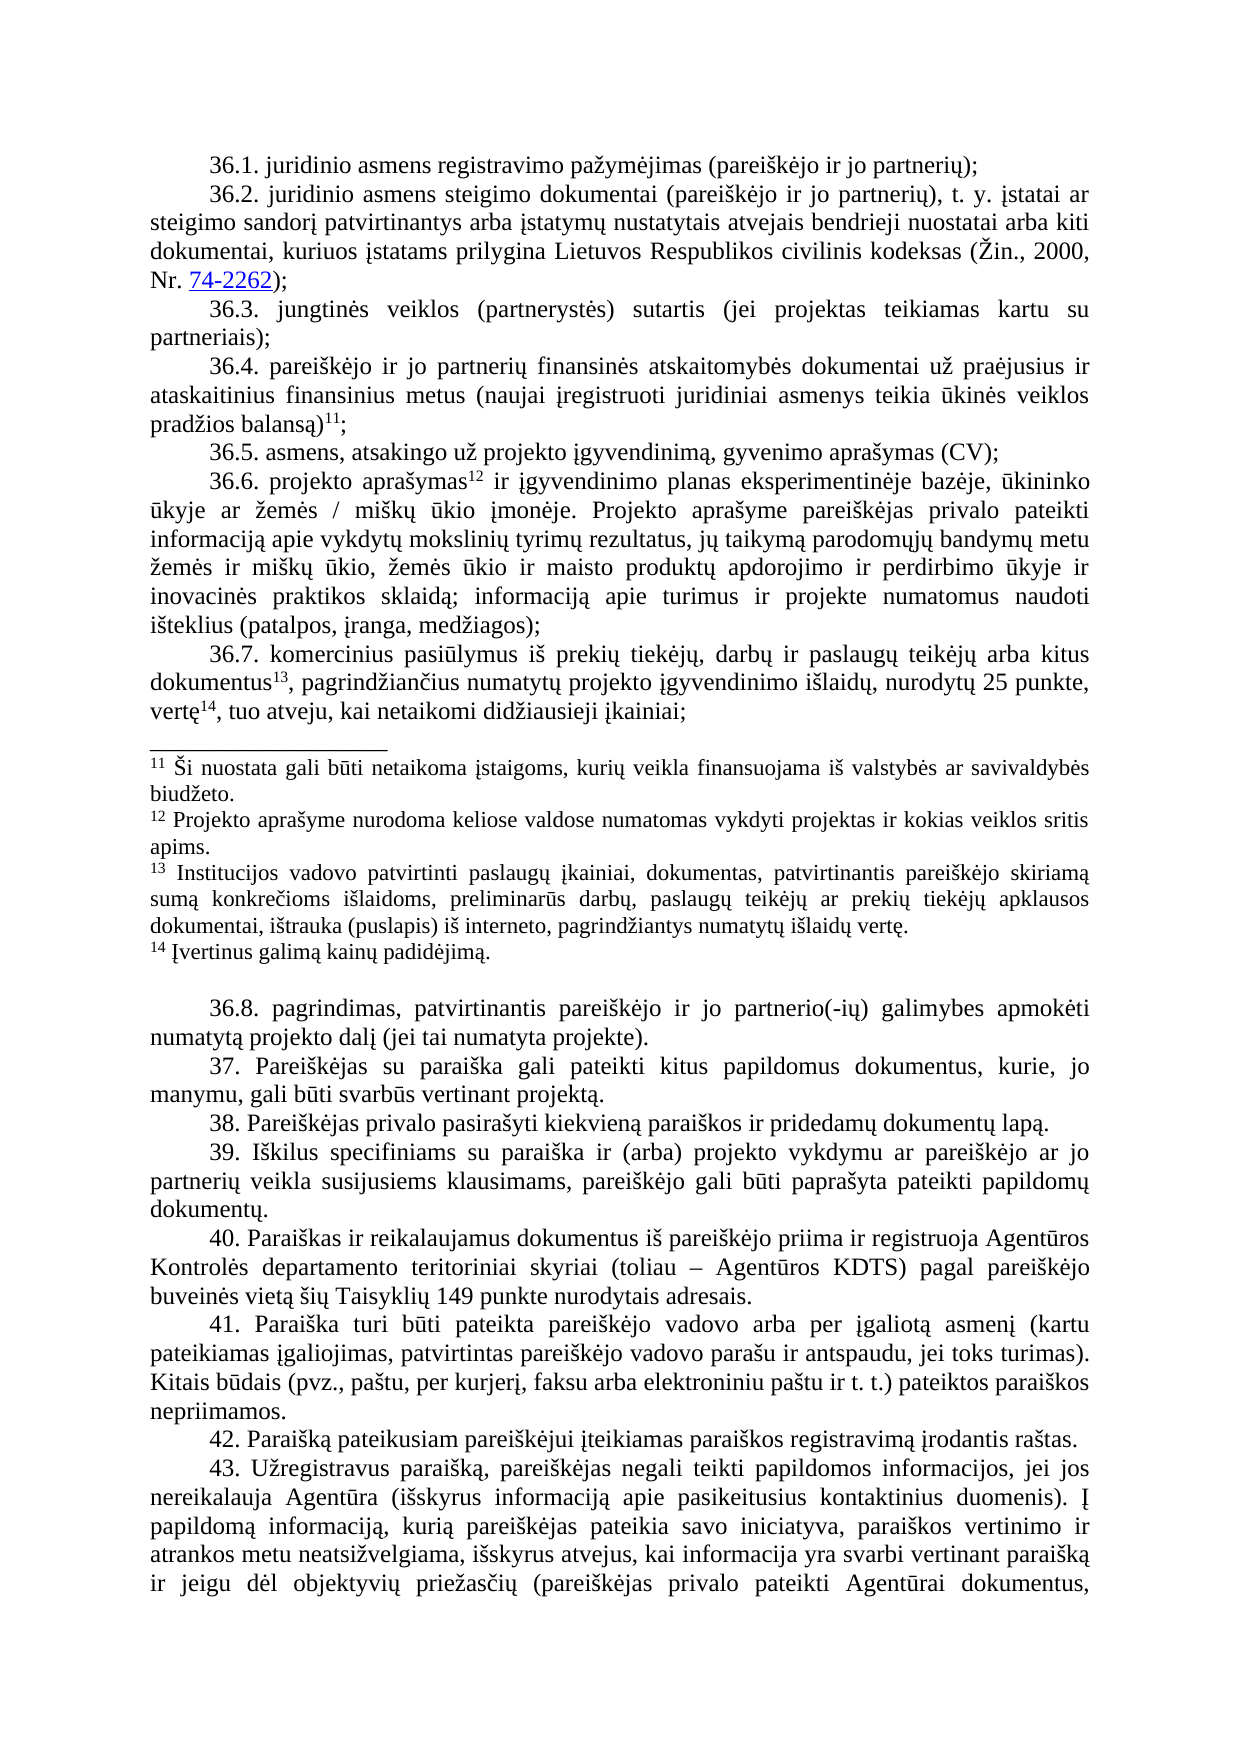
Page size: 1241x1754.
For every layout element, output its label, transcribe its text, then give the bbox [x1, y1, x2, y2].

text 37. Pareiškėjas su paraiška gali pateikti kitus papildomus dokumentus, kurie, jo manymu, gali būti svarbūs vertinant projektą. [150, 1051, 1091, 1108]
text 13 Institucijos vadovo patvirtinti paslaugų įkainiai, dokumentas, patvirtinantis pareiškėjo skiriamą sumą konkrečioms išlaidoms, preliminarūs darbų, paslaugų teikėjų ar prekių tiekėjų apklausos dokumentai, ištrauka (puslapis) iš interneto, pagrindžiantys numatytų išlaidų vertę. [150, 859, 1091, 938]
text 36.8. pagrindimas, patvirtinantis pareiškėjo ir jo partnerio(-ių) galimybes apmokėti numatytą projekto dalį (jei tai numatyta projekte). [150, 993, 1091, 1051]
text 40. Paraiškas ir reikalaujamus dokumentus iš pareiškėjo priima ir registruoja Agentūros Kontrolės departamento teritoriniai skyriai (toliau – Agentūros KDTS) pagal pareiškėjo buveinės vietą šių Taisyklių 149 punkte nurodytais adresais. [150, 1223, 1091, 1309]
text 41. Paraiška turi būti pateikta pareiškėjo vadovo arba per įgaliotą asmenį (kartu pateikiamas įgaliojimas, patvirtintas pareiškėjo vadovo parašu ir antspaudu, jei toks turimas). Kitais būdais (pvz., paštu, per kurjerį, faksu arba elektroniniu paštu ir t. t.) pateiktos paraiškos nepriimamos. [150, 1309, 1091, 1424]
text 38. Pareiškėjas privalo pasirašyti kiekvieną paraiškos ir pridedamų dokumentų lapą. [150, 1108, 1091, 1137]
text 12 Projekto aprašyme nurodoma keliose valdose numatomas vykdyti projektas ir kokias veiklos sritis apims. [150, 806, 1091, 859]
text ___________________ [150, 725, 1091, 754]
text 36.5. asmens, atsakingo už projekto įgyvendinimą, gyvenimo aprašymas (CV); [150, 437, 1091, 466]
text 11 Ši nuostata gali būti netaikoma įstaigoms, kurių veikla finansuojama iš valstybės ar savivaldybės biudžeto. [150, 754, 1091, 806]
text 36.7. komercinius pasiūlymus iš prekių tiekėjų, darbų ir paslaugų teikėjų arba kitus dokumentus13, pagrindžiančius numatytų projekto įgyvendinimo išlaidų, nurodytų 25 punkte, vertę14, tuo atveju, kai netaikomi didžiausieji įkainiai; [150, 639, 1091, 725]
text 39. Iškilus specifiniams su paraiška ir (arba) projekto vykdymu ar pareiškėjo ar jo partnerių veikla susijusiems klausimams, pareiškėjo gali būti paprašyta pateikti papildomų dokumentų. [150, 1137, 1091, 1223]
text 36.2. juridinio asmens steigimo dokumentai (pareiškėjo ir jo partnerių), t. y. įstatai ar steigimo sandorį patvirtinantys arba įstatymų nustatytais atvejais bendrieji nuostatai arba kiti dokumentai, kuriuos įstatams prilygina Lietuvos Respublikos civilinis kodeksas (Žin., 2000, Nr. 74-2262); [150, 179, 1091, 294]
text 36.4. pareiškėjo ir jo partnerių finansinės atskaitomybės dokumentai už praėjusius ir ataskaitinius finansinius metus (naujai įregistruoti juridiniai asmenys teikia ūkinės veiklos pradžios balansą)11; [150, 351, 1091, 437]
text 36.6. projekto aprašymas12 ir įgyvendinimo planas eksperimentinėje bazėje, ūkininko ūkyje ar žemės / miškų ūkio įmonėje. Projekto aprašyme pareiškėjas privalo pateikti informaciją apie vykdytų mokslinių tyrimų rezultatus, jų taikymą parodomųjų bandymų metu žemės ir miškų ūkio, žemės ūkio ir maisto produktų apdorojimo ir perdirbimo ūkyje ir inovacinės praktikos sklaidą; informaciją apie turimus ir projekte numatomus naudoti išteklius (patalpos, įranga, medžiagos); [150, 466, 1091, 639]
text 14 Įvertinus galimą kainų padidėjimą. [150, 938, 1091, 964]
text 42. Paraišką pateikusiam pareiškėjui įteikiamas paraiškos registravimą įrodantis raštas. [150, 1424, 1091, 1453]
text 43. Užregistravus paraišką, pareiškėjas negali teikti papildomos informacijos, jei jos nereikalauja Agentūra (išskyrus informaciją apie pasikeitusius kontaktinius duomenis). Į papildomą informaciją, kurią pareiškėjas pateikia savo iniciatyva, paraiškos vertinimo ir atrankos metu neatsižvelgiama, išskyrus atvejus, kai informacija yra svarbi vertinant paraišką ir jeigu dėl objektyvių priežasčių (pareiškėjas privalo pateikti Agentūrai dokumentus, [150, 1453, 1091, 1597]
text 36.1. juridinio asmens registravimo pažymėjimas (pareiškėjo ir jo partnerių); [150, 150, 1091, 179]
text 36.3. jungtinės veiklos (partnerystės) sutartis (jei projektas teikiamas kartu su partneriais); [150, 294, 1091, 351]
